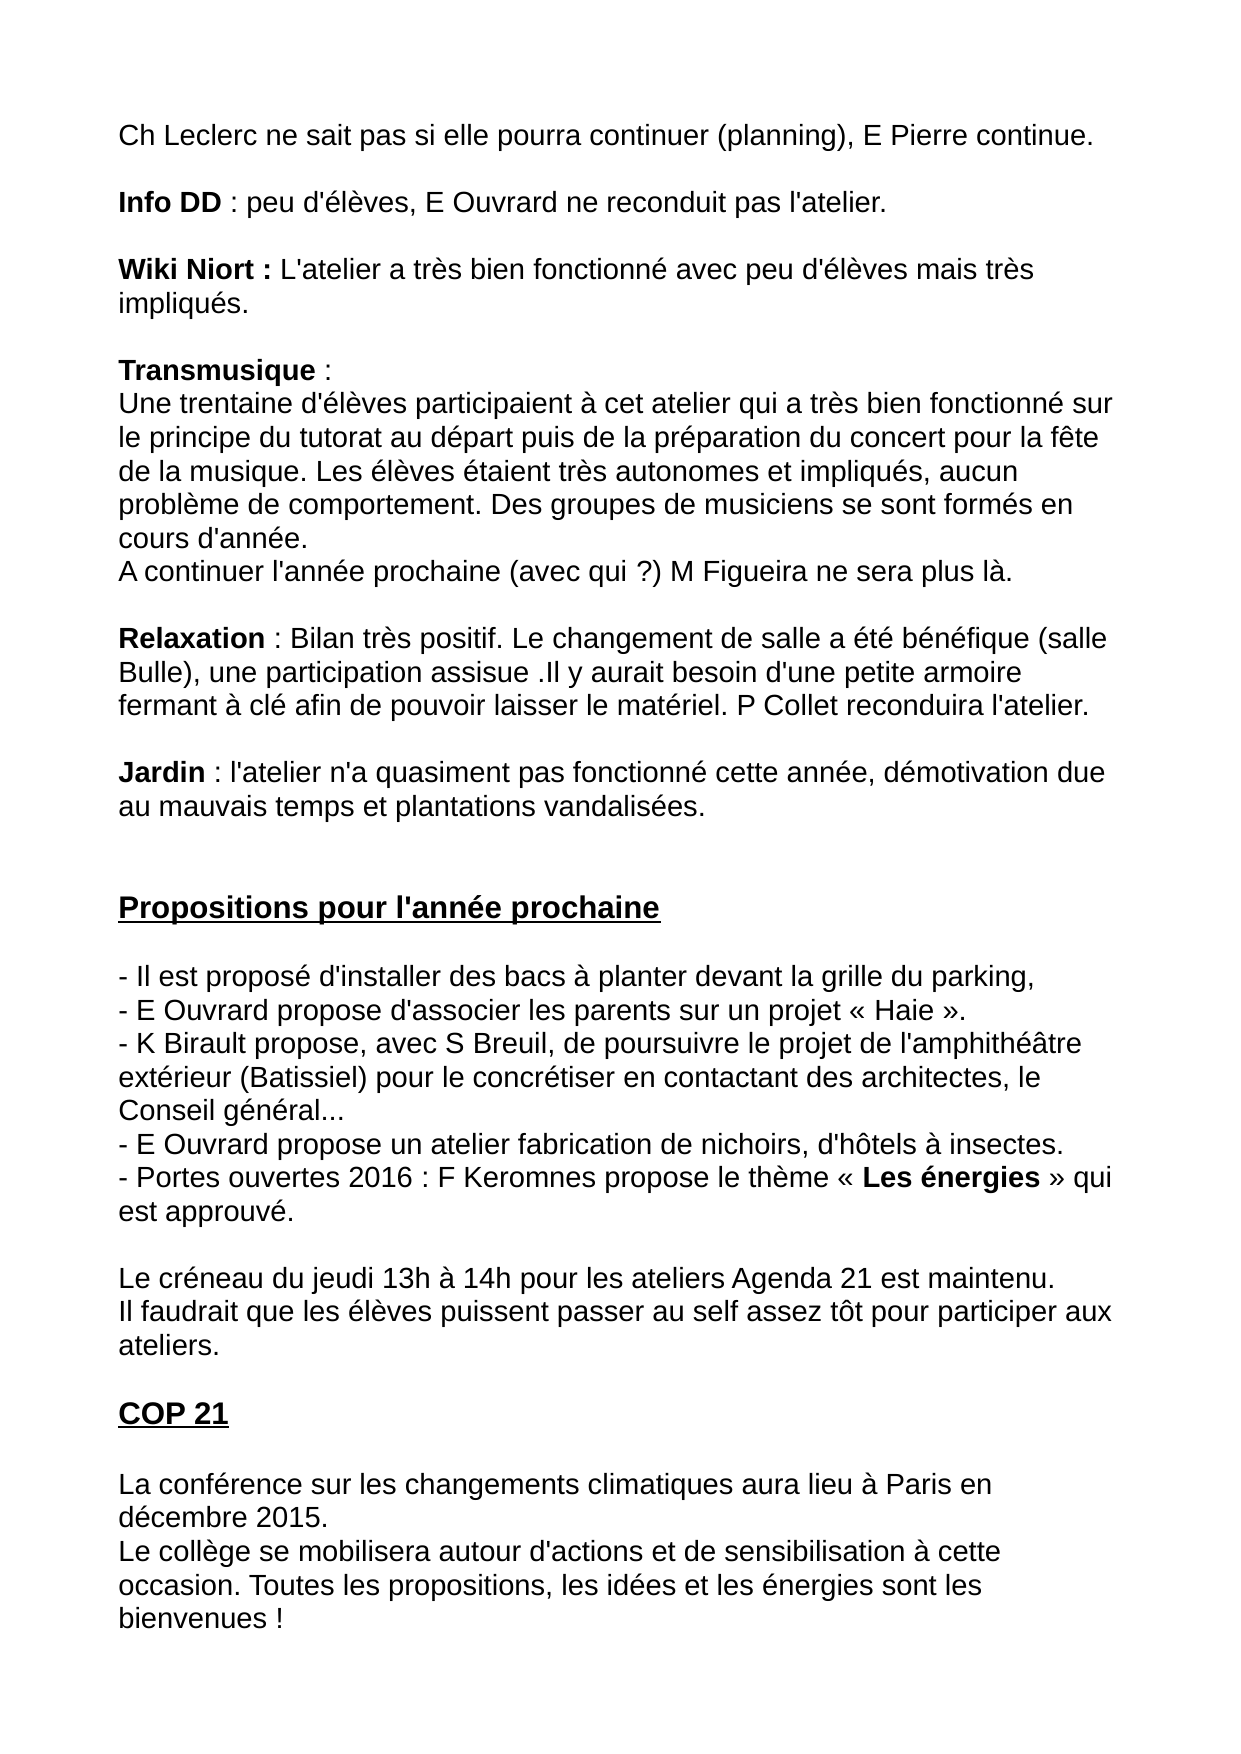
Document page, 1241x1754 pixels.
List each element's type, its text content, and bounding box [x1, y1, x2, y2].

text La conférence sur les changements climatiques aura lieu à Paris en décembre 2015. [118, 1467, 1122, 1534]
text - E Ouvrard propose un atelier fabrication de nichoirs, d'hôtels à insectes. [118, 1127, 1122, 1160]
text Info DD : peu d'élèves, E Ouvrard ne reconduit pas l'atelier. [118, 185, 1122, 219]
text Le collège se mobilisera autour d'actions et de sensibilisation à cette occasion. Toutes les propositions, les idées et les énergies sont les bienvenues ! [118, 1534, 1122, 1635]
text COP 21 [118, 1395, 1122, 1431]
text - E Ouvrard propose d'associer les parents sur un projet « Haie ». [118, 993, 1122, 1026]
text Relaxation : Bilan très positif. Le changement de salle a été bénéfique (salle Bulle), une participation assisue .Il y aurait besoin d'une petite armoire fermant à clé afin de pouvoir laisser le matériel. P Collet reconduira l'atelier. [118, 621, 1122, 722]
text - K Birault propose, avec S Breuil, de poursuivre le projet de l'amphithéâtre extérieur (Batissiel) pour le concrétiser en contactant des architectes, le Conseil général... [118, 1026, 1122, 1127]
text Une trentaine d'élèves participaient à cet atelier qui a très bien fonctionné sur le principe du tutorat au départ puis de la préparation du concert pour la fête de la musique. Les élèves étaient très autonomes et impliqués, aucun problème de comportement. Des groupes de musiciens se sont formés en cours d'année. [118, 386, 1122, 554]
text Le créneau du jeudi 13h à 14h pour les ateliers Agenda 21 est maintenu. [118, 1261, 1122, 1294]
text Transmusique : [118, 353, 1122, 386]
text A continuer l'année prochaine (avec qui ?) M Figueira ne sera plus là. [118, 554, 1122, 588]
text Jardin : l'atelier n'a quasiment pas fonctionné cette année, démotivation due au mauvais temps et plantations vandalisées. [118, 755, 1122, 822]
text Il faudrait que les élèves puissent passer au self assez tôt pour participer aux ateliers. [118, 1294, 1122, 1362]
text Ch Leclerc ne sait pas si elle pourra continuer (planning), E Pierre continue. [118, 118, 1122, 152]
text Wiki Niort : L'atelier a très bien fonctionné avec peu d'élèves mais très impliqués. [118, 252, 1122, 319]
text - Il est proposé d'installer des bacs à planter devant la grille du parking, [118, 959, 1122, 993]
text - Portes ouvertes 2016 : F Keromnes propose le thème « Les énergies » qui est approuvé. [118, 1160, 1122, 1227]
text Propositions pour l'année prochaine [118, 889, 1122, 926]
